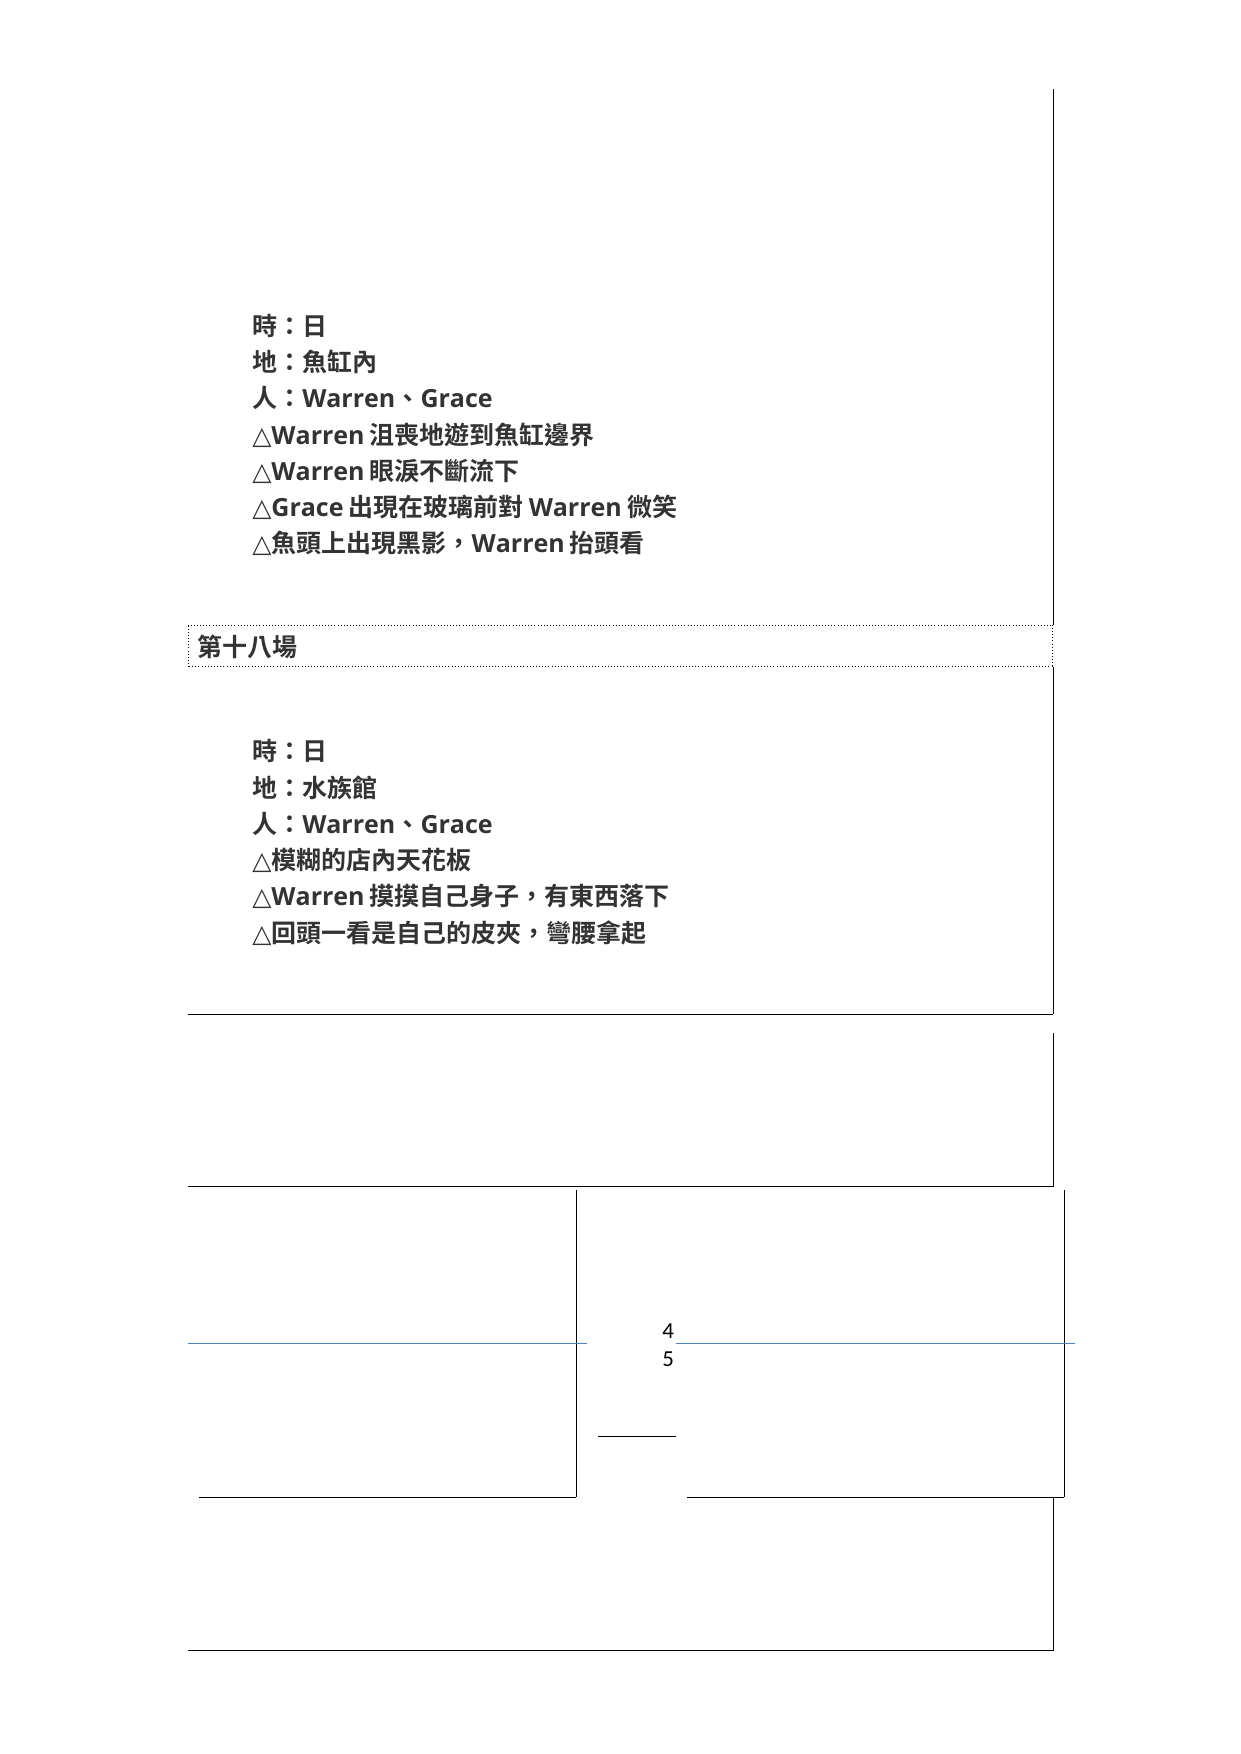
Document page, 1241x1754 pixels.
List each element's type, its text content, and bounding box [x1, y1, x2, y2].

text 時：日 [187, 242, 1053, 343]
text 人：Warren、Grace [187, 804, 1053, 841]
text △Warren沮喪地遊到魚缸邊界 [187, 415, 1053, 451]
text △Warren摸摸自己身子，有東西落下 [187, 877, 1053, 913]
text △Grace出現在玻璃前對Warren微笑 [187, 488, 1053, 524]
text 時：日 [187, 667, 1053, 768]
text 地：水族館 [187, 768, 1053, 804]
text 第十八場 [187, 625, 1053, 667]
text △回頭一看是自己的皮夾，彎腰拿起 [187, 913, 1053, 1014]
text 人：Warren、Grace [187, 379, 1053, 415]
text △模糊的店內天花板 [187, 841, 1053, 877]
text △Warren眼淚不斷流下 [187, 451, 1053, 488]
text 地：魚缸內 [187, 343, 1053, 379]
text △魚頭上出現黑影，Warren抬頭看 [187, 524, 1053, 625]
